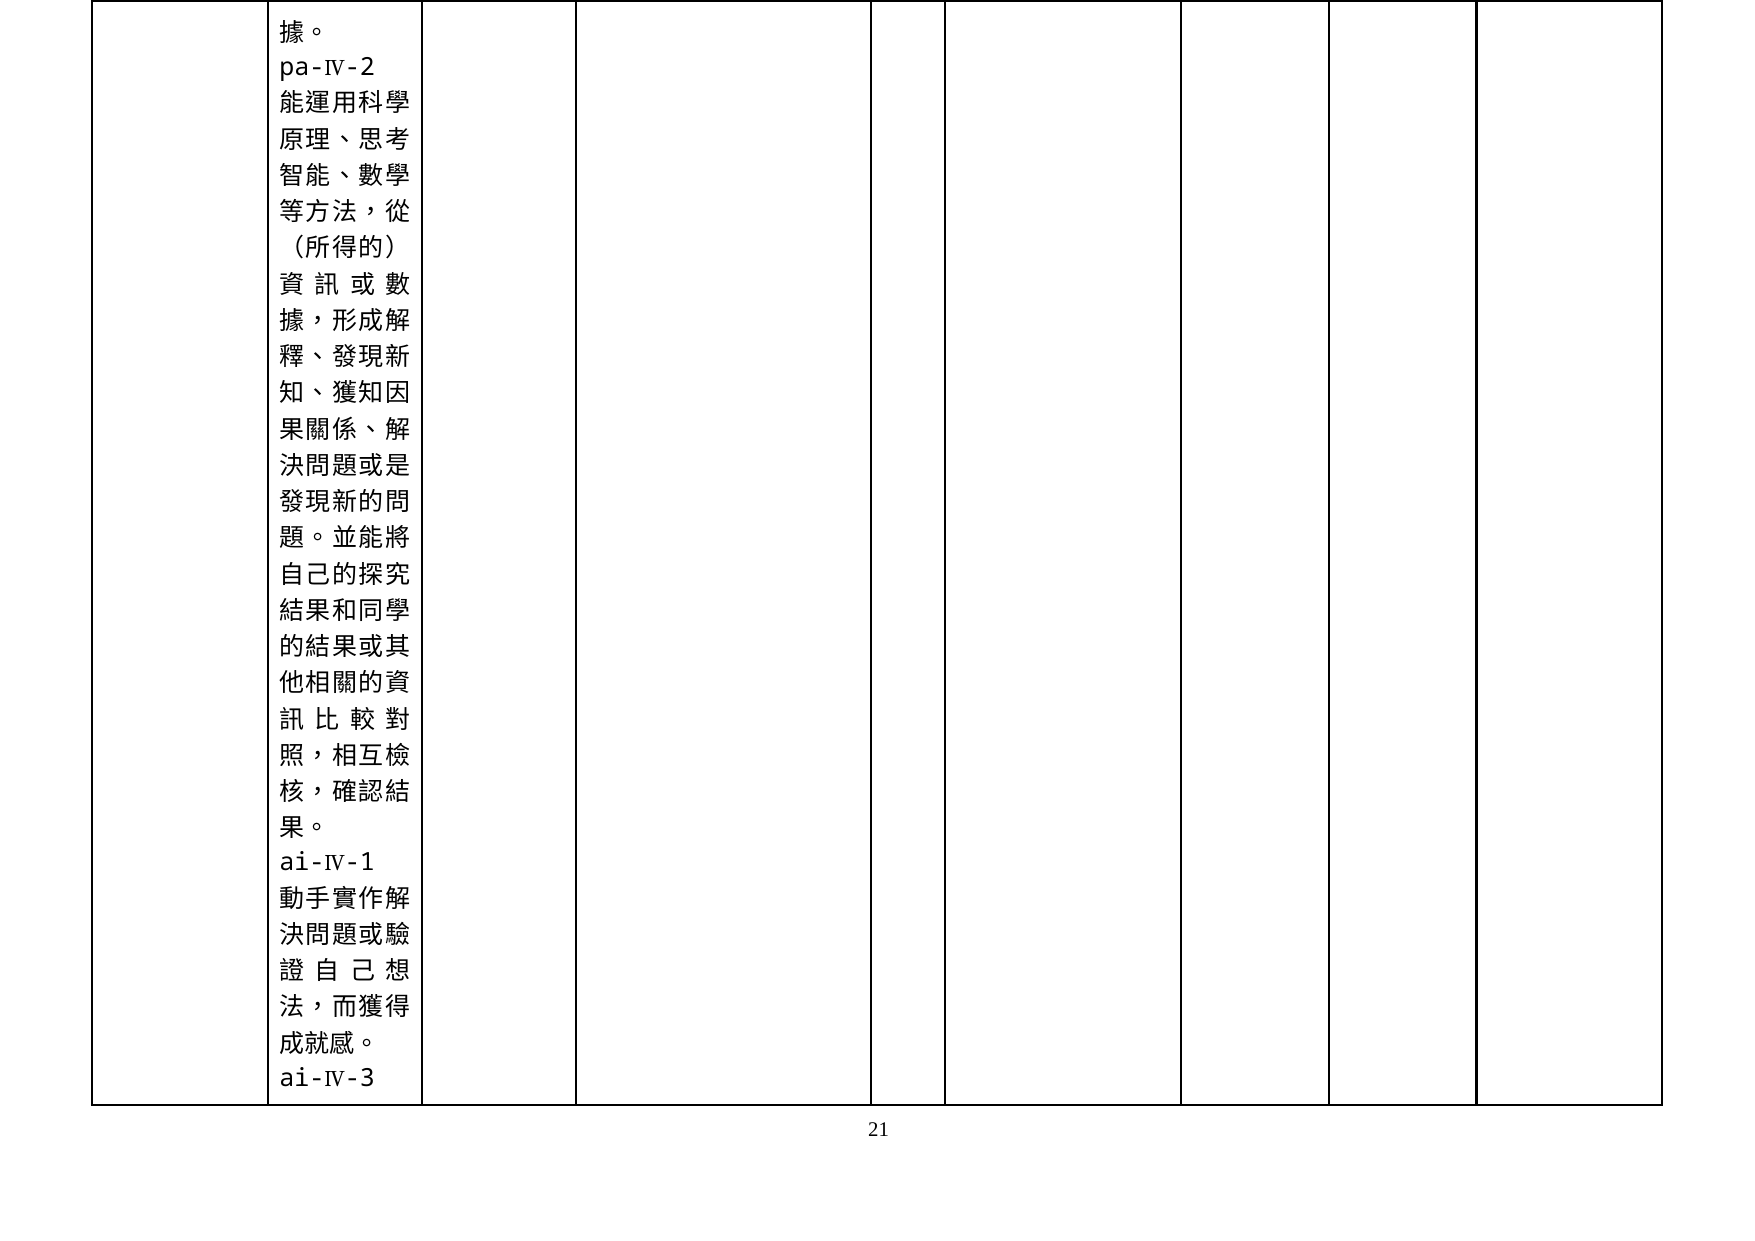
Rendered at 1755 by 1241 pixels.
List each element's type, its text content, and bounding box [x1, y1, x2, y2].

table_cell 據。 pa-Ⅳ-2 能運用科學原理、思考智能、數學等方法，從（所得的）資訊或數據，形成解釋、發現新知、獲知因果關係、解決問題或是發現新的問題。並能將自己的探究結果和同學的結果或其他相關的資訊比較對照，相互檢核，確認結果。 ai-Ⅳ-1 動手實作解決問題或驗證自己想法，而獲得成就感。 ai-Ⅳ-3 [269, 2, 421, 1104]
table_cell [1182, 2, 1328, 1104]
table_cell [1330, 2, 1475, 1104]
table_cell [577, 2, 870, 1104]
table_cell [1478, 2, 1661, 1104]
table_cell [946, 2, 1180, 1104]
table_cell [423, 2, 575, 1104]
table_cell [872, 2, 944, 1104]
table_cell [93, 2, 267, 1104]
